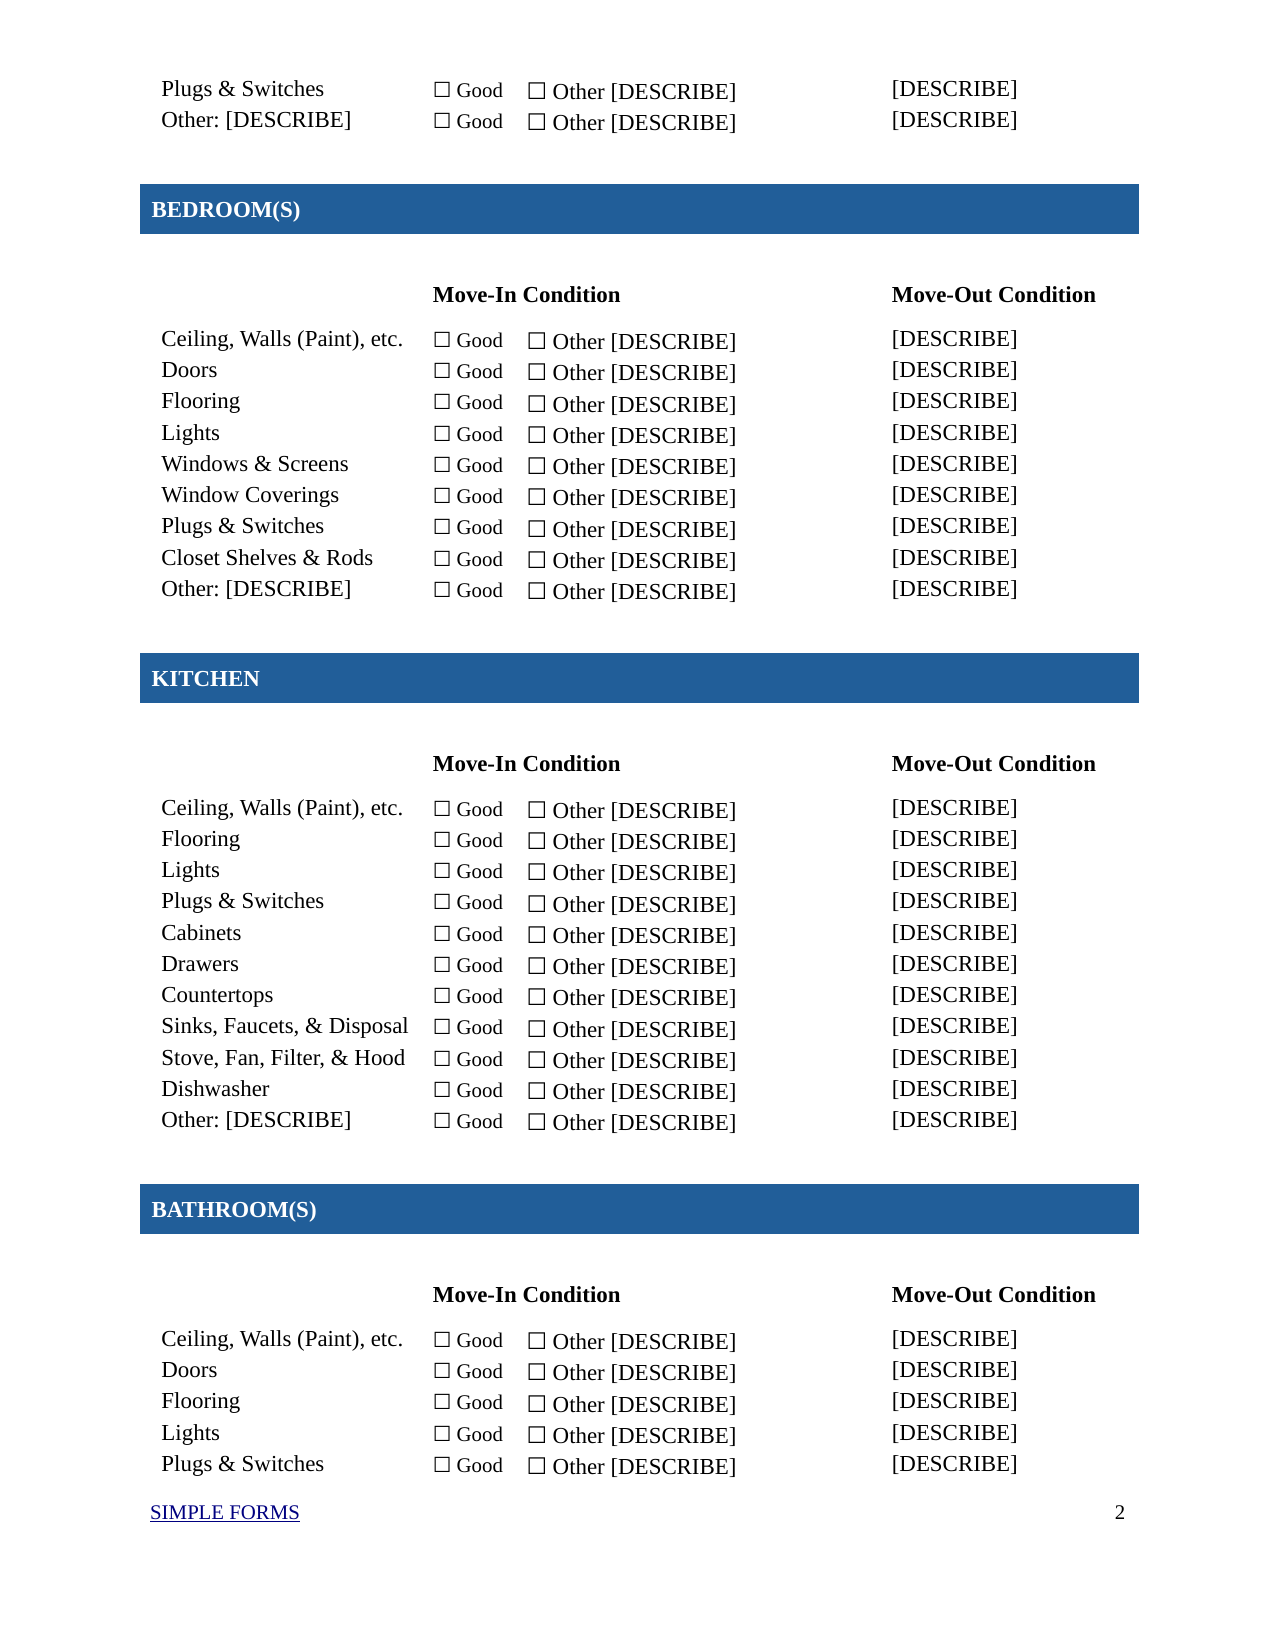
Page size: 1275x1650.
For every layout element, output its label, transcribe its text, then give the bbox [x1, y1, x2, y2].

table_cell ☐ Good [421, 1356, 515, 1387]
table_cell [DESCRIBE] [880, 388, 1124, 419]
table_cell ☐ Good [421, 981, 515, 1012]
table_cell [DESCRIBE] [880, 1450, 1124, 1481]
table_cell ☐ Good [421, 794, 515, 825]
table_cell Dishwasher [150, 1075, 421, 1106]
table_cell Other: [DESCRIBE] [150, 1106, 421, 1137]
table_cell [DESCRIBE] [880, 106, 1124, 137]
table_cell [DESCRIBE] [880, 1388, 1124, 1419]
table_cell ☐ Good [421, 419, 515, 450]
table_cell Flooring [150, 1388, 421, 1419]
table_cell [DESCRIBE] [880, 1419, 1124, 1450]
table_cell Doors [150, 356, 421, 387]
table_header [150, 750, 421, 794]
table_cell ☐ Other [DESCRIBE] [515, 950, 880, 981]
table_cell [DESCRIBE] [880, 544, 1124, 575]
table_cell [DESCRIBE] [880, 1075, 1124, 1106]
table_cell [DESCRIBE] [880, 1044, 1124, 1075]
table_cell ☐ Good [421, 1419, 515, 1450]
table_cell ☐ Other [DESCRIBE] [515, 888, 880, 919]
table_cell ☐ Other [DESCRIBE] [515, 388, 880, 419]
table_cell ☐ Good [421, 856, 515, 887]
table_cell [DESCRIBE] [880, 825, 1124, 856]
table_cell ☐ Other [DESCRIBE] [515, 794, 880, 825]
table_cell ☐ Other [DESCRIBE] [515, 825, 880, 856]
table_cell ☐ Good [421, 1106, 515, 1137]
table_cell ☐ Good [421, 950, 515, 981]
table_cell Closet Shelves & Rods [150, 544, 421, 575]
table_cell Doors [150, 1356, 421, 1387]
table_cell ☐ Other [DESCRIBE] [515, 1419, 880, 1450]
table_cell Windows & Screens [150, 450, 421, 481]
table_cell ☐ Good [421, 825, 515, 856]
table_cell ☐ Other [DESCRIBE] [515, 106, 880, 137]
table_cell ☐ Good [421, 325, 515, 356]
table_cell ☐ Other [DESCRIBE] [515, 1075, 880, 1106]
table_cell ☐ Other [DESCRIBE] [515, 75, 880, 106]
table_header Move-In Condition [421, 281, 880, 325]
table_cell ☐ Other [DESCRIBE] [515, 481, 880, 512]
table_cell ☐ Good [421, 388, 515, 419]
table_cell [DESCRIBE] [880, 794, 1124, 825]
table_cell ☐ Other [DESCRIBE] [515, 544, 880, 575]
table_cell Stove, Fan, Filter, & Hood [150, 1044, 421, 1075]
table_cell ☐ Good [421, 544, 515, 575]
table_cell ☐ Other [DESCRIBE] [515, 575, 880, 606]
table_cell Lights [150, 419, 421, 450]
table_cell [DESCRIBE] [880, 75, 1124, 106]
table_cell Flooring [150, 825, 421, 856]
table_cell [DESCRIBE] [880, 513, 1124, 544]
table_cell ☐ Other [DESCRIBE] [515, 1013, 880, 1044]
table_cell ☐ Other [DESCRIBE] [515, 856, 880, 887]
table_cell ☐ Good [421, 1388, 515, 1419]
table_cell ☐ Other [DESCRIBE] [515, 1106, 880, 1137]
table_cell [DESCRIBE] [880, 1356, 1124, 1387]
table_cell ☐ Other [DESCRIBE] [515, 513, 880, 544]
table_header BEDROOM(S) [140, 184, 1139, 234]
table_cell ☐ Good [421, 575, 515, 606]
table_cell Plugs & Switches [150, 513, 421, 544]
table_cell Other: [DESCRIBE] [150, 106, 421, 137]
table_header Move-In Condition [421, 1281, 880, 1325]
table_cell Lights [150, 856, 421, 887]
table_cell Ceiling, Walls (Paint), etc. [150, 1325, 421, 1356]
table_cell [DESCRIBE] [880, 450, 1124, 481]
table_cell [DESCRIBE] [880, 481, 1124, 512]
table_header [150, 1281, 421, 1325]
table_cell Ceiling, Walls (Paint), etc. [150, 325, 421, 356]
table_cell [DESCRIBE] [880, 325, 1124, 356]
table_cell ☐ Other [DESCRIBE] [515, 1325, 880, 1356]
table_cell Countertops [150, 981, 421, 1012]
table_cell ☐ Other [DESCRIBE] [515, 1044, 880, 1075]
table_cell [DESCRIBE] [880, 888, 1124, 919]
table_cell ☐ Other [DESCRIBE] [515, 981, 880, 1012]
table_cell Sinks, Faucets, & Disposal [150, 1013, 421, 1044]
table_cell Ceiling, Walls (Paint), etc. [150, 794, 421, 825]
table_cell [DESCRIBE] [880, 1106, 1124, 1137]
table_cell ☐ Other [DESCRIBE] [515, 419, 880, 450]
table_cell [DESCRIBE] [880, 419, 1124, 450]
table_cell ☐ Good [421, 356, 515, 387]
table_header Move-Out Condition [880, 281, 1124, 325]
table_cell ☐ Good [421, 481, 515, 512]
table_cell ☐ Good [421, 106, 515, 137]
table_cell ☐ Good [421, 1075, 515, 1106]
table_cell Other: [DESCRIBE] [150, 575, 421, 606]
table_cell ☐ Other [DESCRIBE] [515, 1356, 880, 1387]
table_cell Window Coverings [150, 481, 421, 512]
table_cell [DESCRIBE] [880, 575, 1124, 606]
table_cell Plugs & Switches [150, 75, 421, 106]
table_header Move-Out Condition [880, 1281, 1124, 1325]
table_cell ☐ Good [421, 450, 515, 481]
table_cell [DESCRIBE] [880, 356, 1124, 387]
table_cell ☐ Other [DESCRIBE] [515, 356, 880, 387]
table_cell ☐ Other [DESCRIBE] [515, 450, 880, 481]
table_cell ☐ Good [421, 1325, 515, 1356]
table_cell Cabinets [150, 919, 421, 950]
table_cell [DESCRIBE] [880, 1325, 1124, 1356]
table_cell ☐ Good [421, 1044, 515, 1075]
table_header BATHROOM(S) [140, 1184, 1139, 1234]
table_cell ☐ Good [421, 919, 515, 950]
table_cell ☐ Other [DESCRIBE] [515, 919, 880, 950]
table_cell [DESCRIBE] [880, 950, 1124, 981]
table_header KITCHEN [140, 653, 1139, 703]
table_cell Drawers [150, 950, 421, 981]
table_cell ☐ Other [DESCRIBE] [515, 1388, 880, 1419]
table_cell [DESCRIBE] [880, 981, 1124, 1012]
table_cell ☐ Other [DESCRIBE] [515, 1450, 880, 1481]
table_cell Lights [150, 1419, 421, 1450]
table_cell ☐ Good [421, 888, 515, 919]
table_cell [DESCRIBE] [880, 1013, 1124, 1044]
table_cell Plugs & Switches [150, 888, 421, 919]
table_cell ☐ Other [DESCRIBE] [515, 325, 880, 356]
table_header Move-In Condition [421, 750, 880, 794]
table_header [150, 281, 421, 325]
table_cell ☐ Good [421, 75, 515, 106]
table_cell [DESCRIBE] [880, 856, 1124, 887]
table_cell Flooring [150, 388, 421, 419]
table_cell Plugs & Switches [150, 1450, 421, 1481]
table_header Move-Out Condition [880, 750, 1124, 794]
table_cell ☐ Good [421, 513, 515, 544]
table_cell ☐ Good [421, 1450, 515, 1481]
table_cell ☐ Good [421, 1013, 515, 1044]
table_cell [DESCRIBE] [880, 919, 1124, 950]
